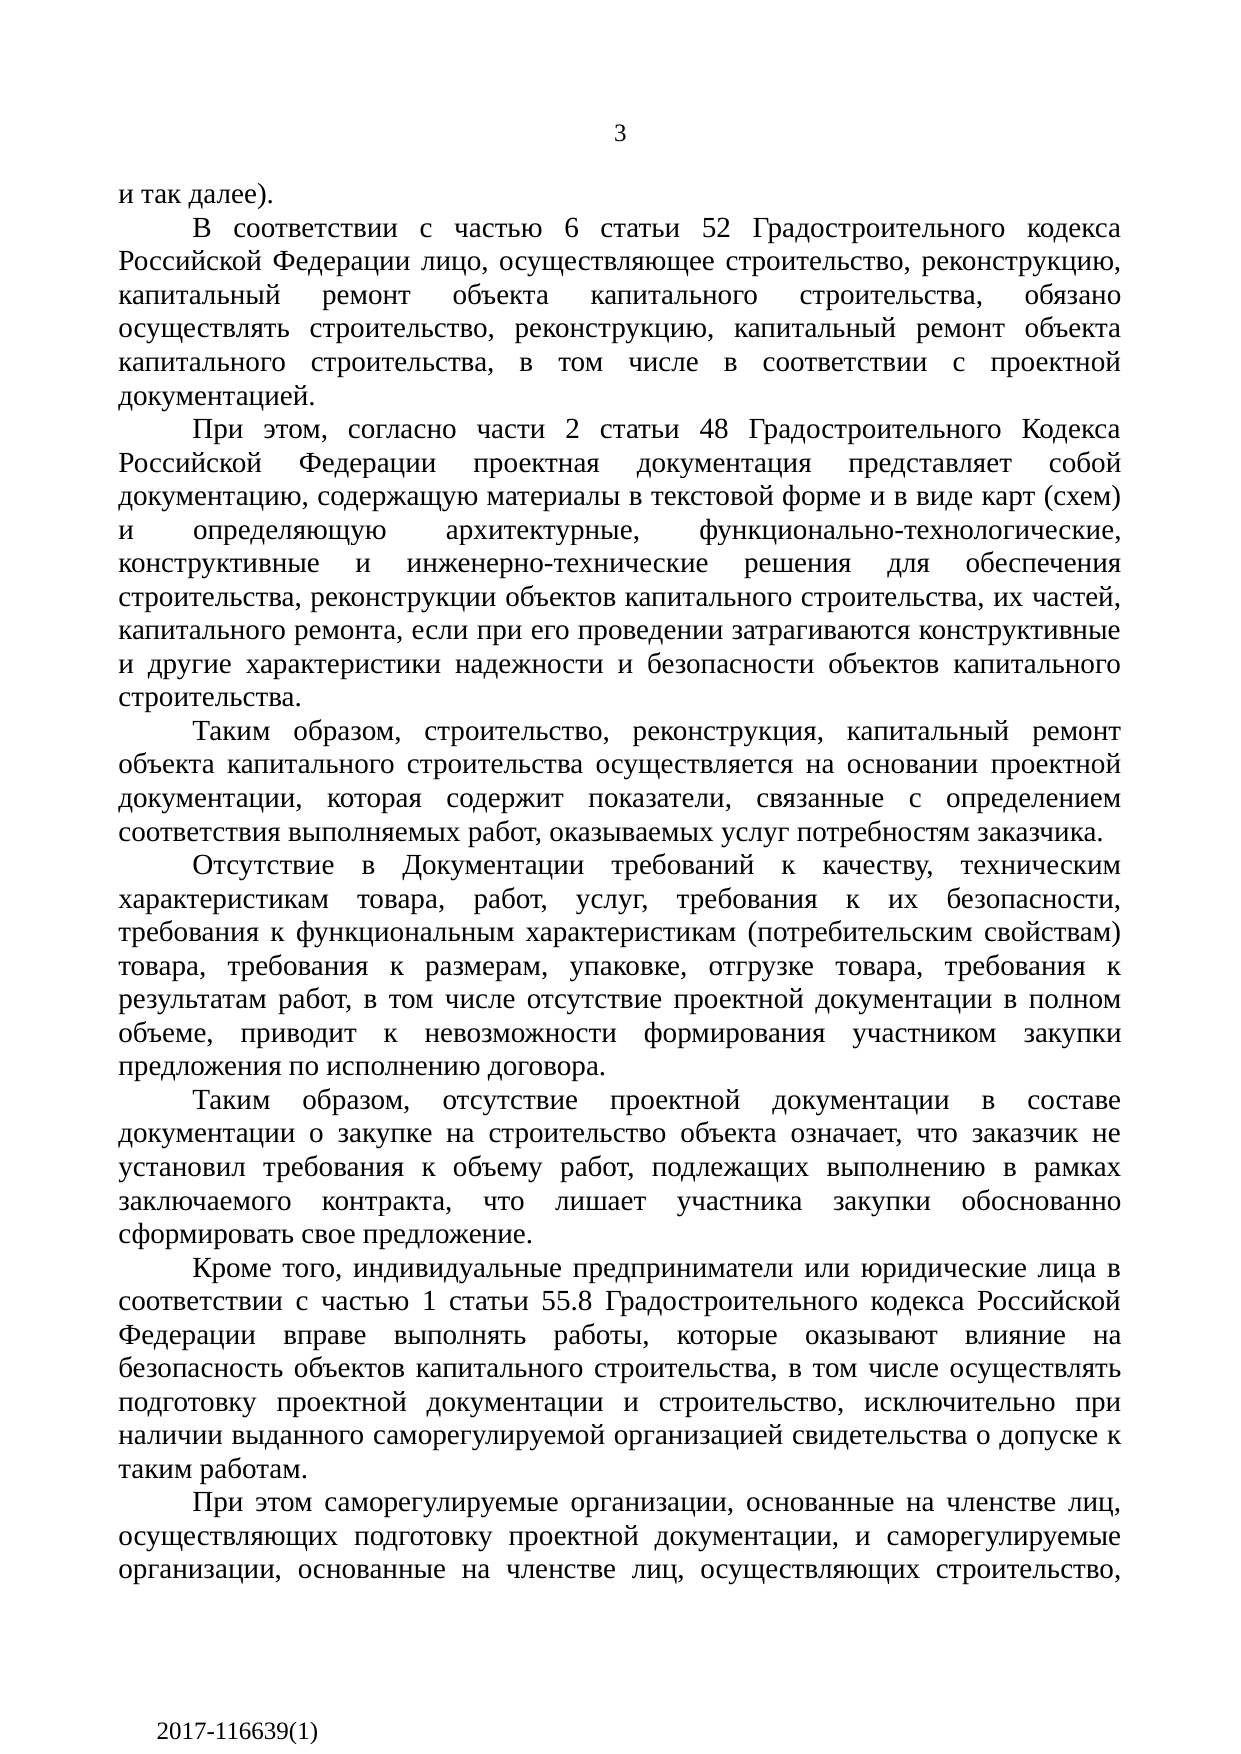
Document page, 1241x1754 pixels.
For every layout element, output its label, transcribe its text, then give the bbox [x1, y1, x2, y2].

text Отсутствие в Документации требований к качеству, техническим характеристикам товара, работ, услуг, требования к их безопасности, требования к функциональным характеристикам (потребительским свойствам) товара, требования к размерам, упаковке, отгрузке товара, требования к результатам работ, в том числе отсутствие проектной документации в полном объеме, приводит к невозможности формирования участником закупки предложения по исполнению договора. [118, 847, 1122, 1082]
text и так далее). [118, 176, 1122, 210]
text В соответствии с частью 6 статьи 52 Градостроительного кодекса Российской Федерации лицо, осуществляющее строительство, реконструкцию, капитальный ремонт объекта капитального строительства, обязано осуществлять строительство, реконструкцию, капитальный ремонт объекта капитального строительства, в том числе в соответствии с проектной документацией. [118, 210, 1122, 411]
text Таким образом, строительство, реконструкция, капитальный ремонт объекта капитального строительства осуществляется на основании проектной документации, которая содержит показатели, связанные с определением соответствия выполняемых работ, оказываемых услуг потребностям заказчика. [118, 713, 1122, 847]
text Кроме того, индивидуальные предприниматели или юридические лица в соответствии с частью 1 статьи 55.8 Градостроительного кодекса Российской Федерации вправе выполнять работы, которые оказывают влияние на безопасность объектов капитального строительства, в том числе осуществлять подготовку проектной документации и строительство, исключительно при наличии выданного саморегулируемой организацией свидетельства о допуске к таким работам. [118, 1250, 1122, 1484]
text При этом, согласно части 2 статьи 48 Градостроительного Кодекса Российской Федерации проектная документация представляет собой документацию, содержащую материалы в текстовой форме и в виде карт (схем) и определяющую архитектурные, функционально-технологические, конструктивные и инженерно-технические решения для обеспечения строительства, реконструкции объектов капитального строительства, их частей, капитального ремонта, если при его проведении затрагиваются конструктивные и другие характеристики надежности и безопасности объектов капитального строительства. [118, 411, 1122, 713]
text При этом саморегулируемые организации, основанные на членстве лиц, осуществляющих подготовку проектной документации, и саморегулируемые организации, основанные на членстве лиц, осуществляющих строительство, [118, 1484, 1122, 1585]
text Таким образом, отсутствие проектной документации в составе документации о закупке на строительство объекта означает, что заказчик не установил требования к объему работ, подлежащих выполнению в рамках заключаемого контракта, что лишает участника закупки обоснованно сформировать свое предложение. [118, 1082, 1122, 1250]
